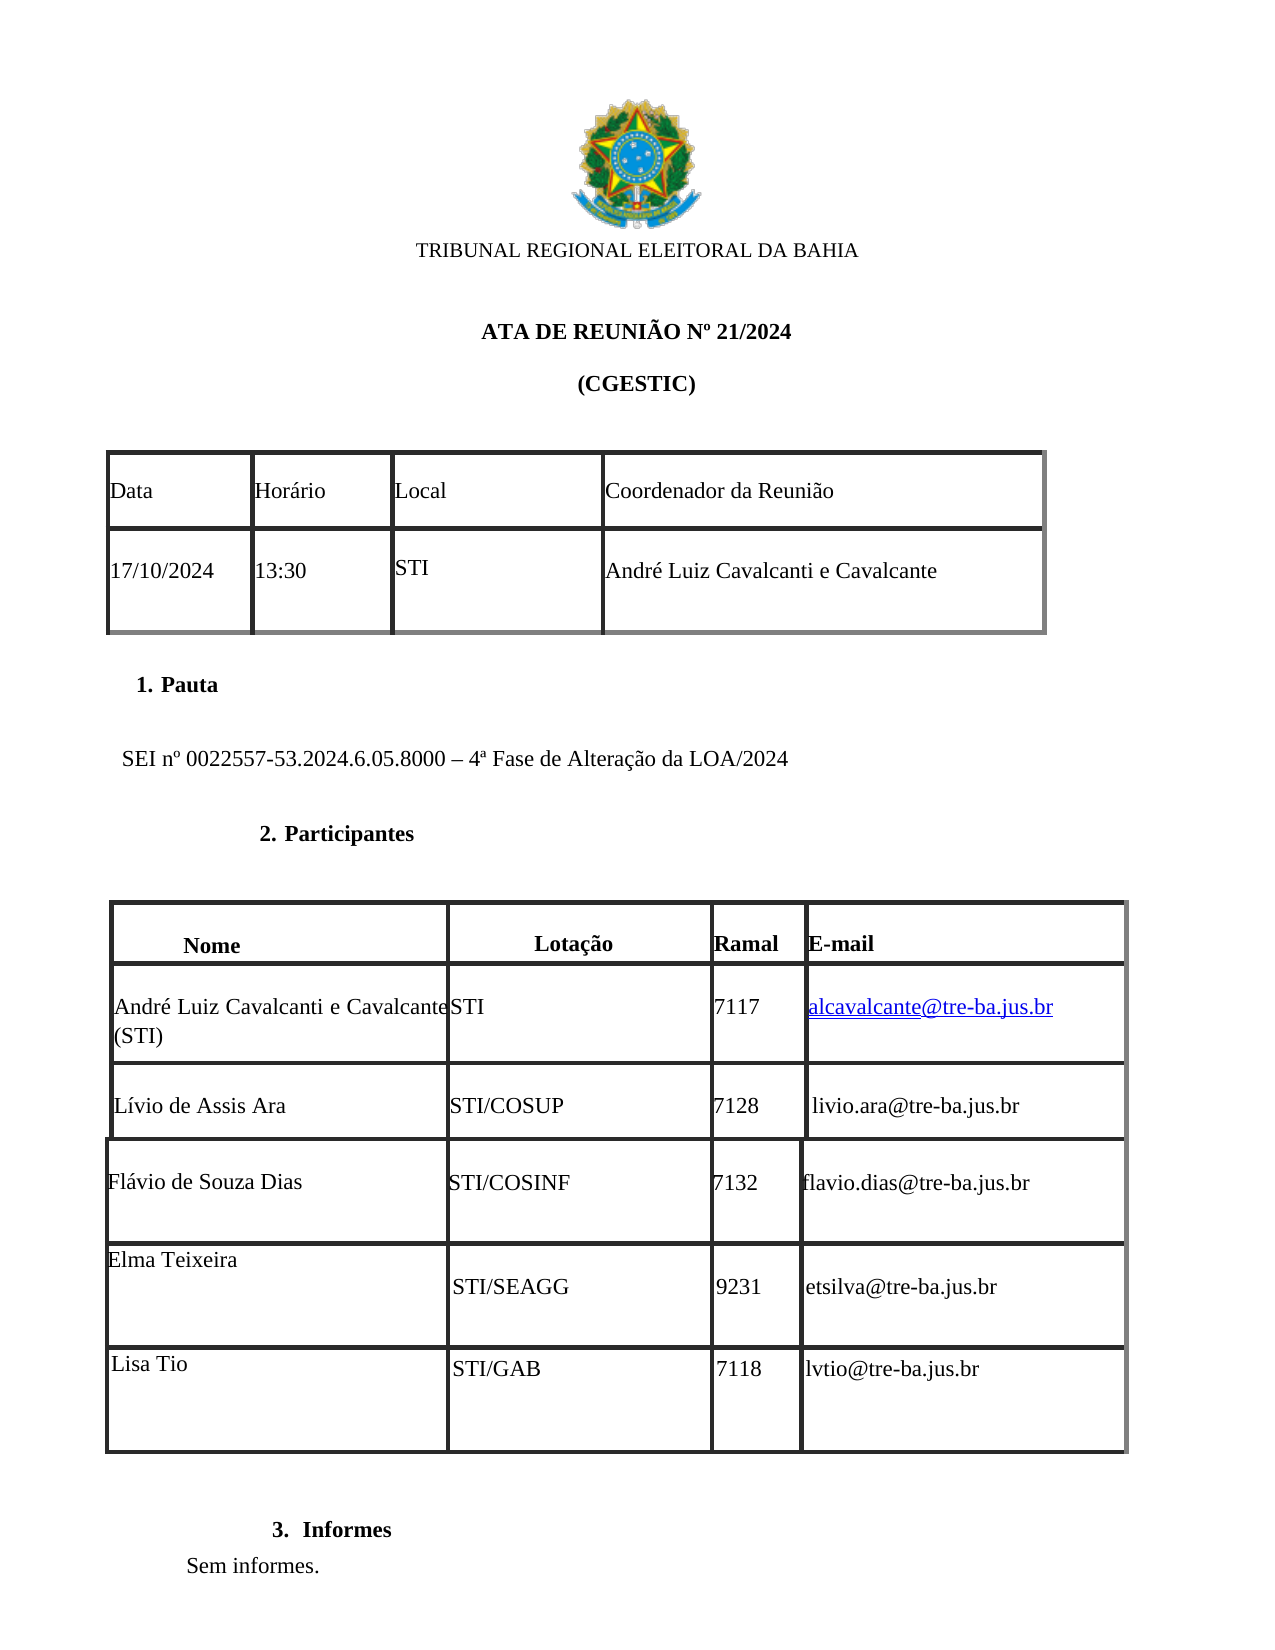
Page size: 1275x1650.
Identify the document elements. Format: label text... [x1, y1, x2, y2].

table_header Nome [114, 905, 446, 961]
table_cell STI/COSUP [450, 1065, 710, 1137]
text (CGESTIC) [75, 371, 1198, 397]
table_cell André Luiz Cavalcanti e Cavalcante [605, 531, 1042, 630]
table_cell STI [395, 531, 601, 630]
table_header Coordenador da Reunião [605, 455, 1042, 526]
list Pauta [136, 671, 1198, 697]
table_cell 7117 [714, 966, 804, 1061]
table_cell Lívio de Assis Ara [114, 1065, 446, 1137]
table_cell flavio.dias@tre-ba.jus.br [804, 1141, 1124, 1241]
list Informes [272, 1516, 1198, 1543]
table_cell 13:30 [255, 531, 390, 630]
table_cell STI/COSINF [450, 1141, 710, 1241]
table_cell lvtio@tre-ba.jus.br [804, 1350, 1124, 1449]
table_cell STI/GAB [450, 1350, 710, 1449]
table_header Data [110, 455, 250, 526]
table_cell alcavalcante@tre-ba.jus.br [809, 966, 1124, 1061]
text ATA DE REUNIÃO Nº 21/2024 [75, 318, 1198, 344]
table_header Horário [255, 455, 390, 526]
table_header Lotação [450, 905, 710, 961]
table_cell Flávio de Souza Dias [109, 1141, 446, 1241]
table_cell livio.ara@tre-ba.jus.br [809, 1065, 1124, 1137]
table_cell 7132 [714, 1141, 799, 1241]
text TRIBUNAL REGIONAL ELEITORAL DA BAHIA [415, 238, 859, 262]
table_header Local [395, 455, 601, 526]
table_cell 7118 [714, 1350, 799, 1449]
table_cell 17/10/2024 [110, 531, 250, 630]
table_cell Elma Teixeira [109, 1246, 446, 1345]
table_cell 9231 [714, 1246, 799, 1345]
text SEI nº 0022557-53.2024.6.05.8000 – 4ª Fase de Alteração da LOA/2024 [75, 745, 1185, 772]
table_cell STI/SEAGG [450, 1246, 710, 1345]
table_cell André Luiz Cavalcanti e Cavalcante (STI) [114, 966, 446, 1061]
subtitle Sem informes. [186, 1552, 1198, 1578]
list Participantes [259, 820, 1198, 846]
table_cell etsilva@tre-ba.jus.br [804, 1246, 1124, 1345]
table_cell Lisa Tio [109, 1350, 446, 1449]
table_header E-mail [809, 905, 1124, 961]
table_cell STI [450, 966, 710, 1061]
table_header Ramal [714, 905, 804, 961]
table_cell 7128 [714, 1065, 804, 1137]
